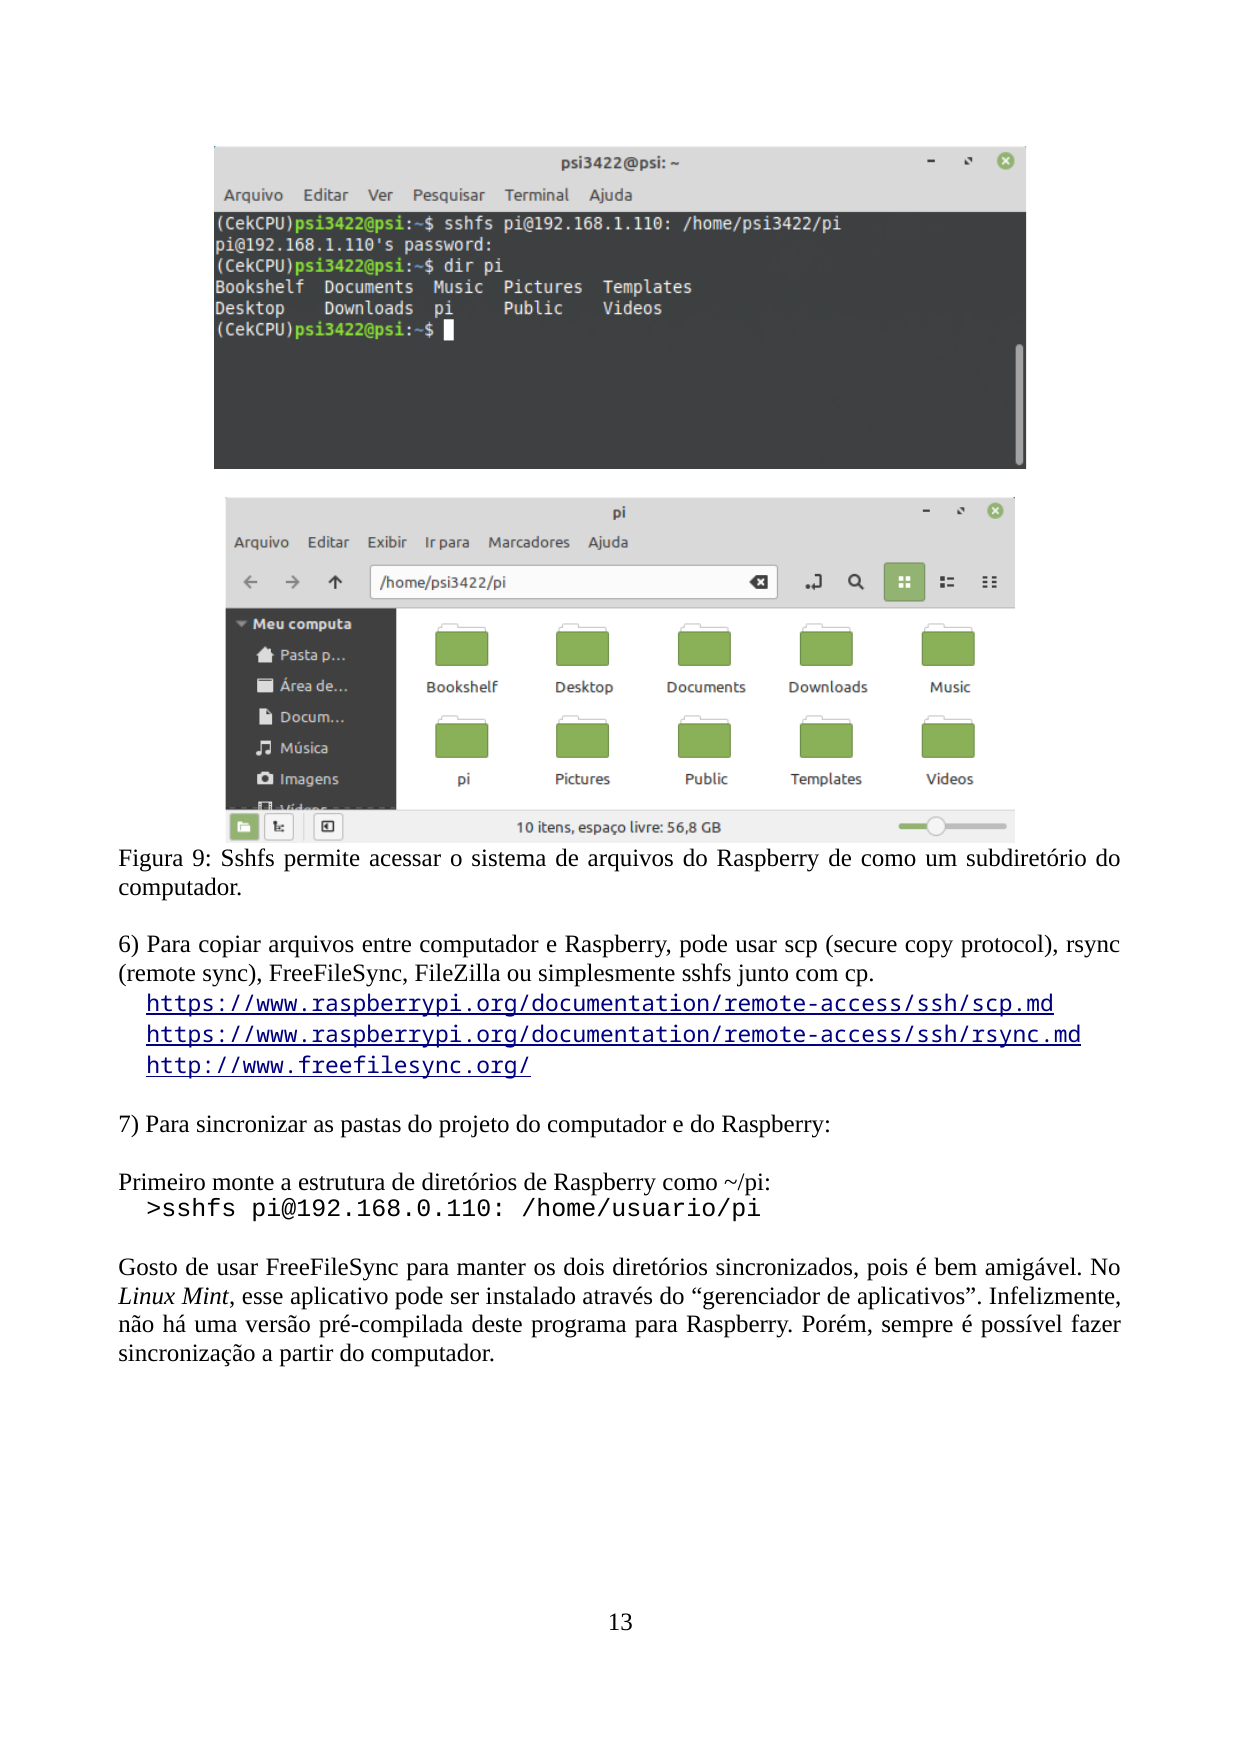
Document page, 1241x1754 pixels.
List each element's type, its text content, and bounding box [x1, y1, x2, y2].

text https://www.raspberrypi.org/documentation/remote-access/ssh/rsync.md [118, 1018, 1122, 1049]
text Gosto de usar FreeFileSync para manter os dois diretórios sincronizados, pois é bem amigável. No Linux Mint, esse aplicativo pode ser instalado através do “gerenciador de aplicativos”. Infelizmente, não há uma versão pré-compilada deste programa para Raspberry. Porém, sempre é possível fazer sincronização a partir do computador. [118, 1252, 1122, 1367]
text http://www.freefilesync.org/ [118, 1049, 1122, 1080]
picture [225, 497, 1015, 843]
text Primeiro monte a estrutura de diretórios de Raspberry como ~/pi: [118, 1167, 1122, 1195]
text Figura 9: Sshfs permite acessar o sistema de arquivos do Raspberry de como um subdiretório do computador. [118, 843, 1122, 900]
text 7) Para sincronizar as pastas do projeto do computador e do Raspberry: [118, 1109, 1122, 1138]
text 6) Para copiar arquivos entre computador e Raspberry, pode usar scp (secure copy protocol), rsync (remote sync), FreeFileSync, FileZilla ou simplesmente sshfs junto com cp. [118, 929, 1122, 987]
text >sshfs pi@192.168.0.110: /home/usuario/pi [118, 1195, 1122, 1224]
picture [214, 146, 1027, 469]
text https://www.raspberrypi.org/documentation/remote-access/ssh/scp.md [118, 987, 1122, 1018]
